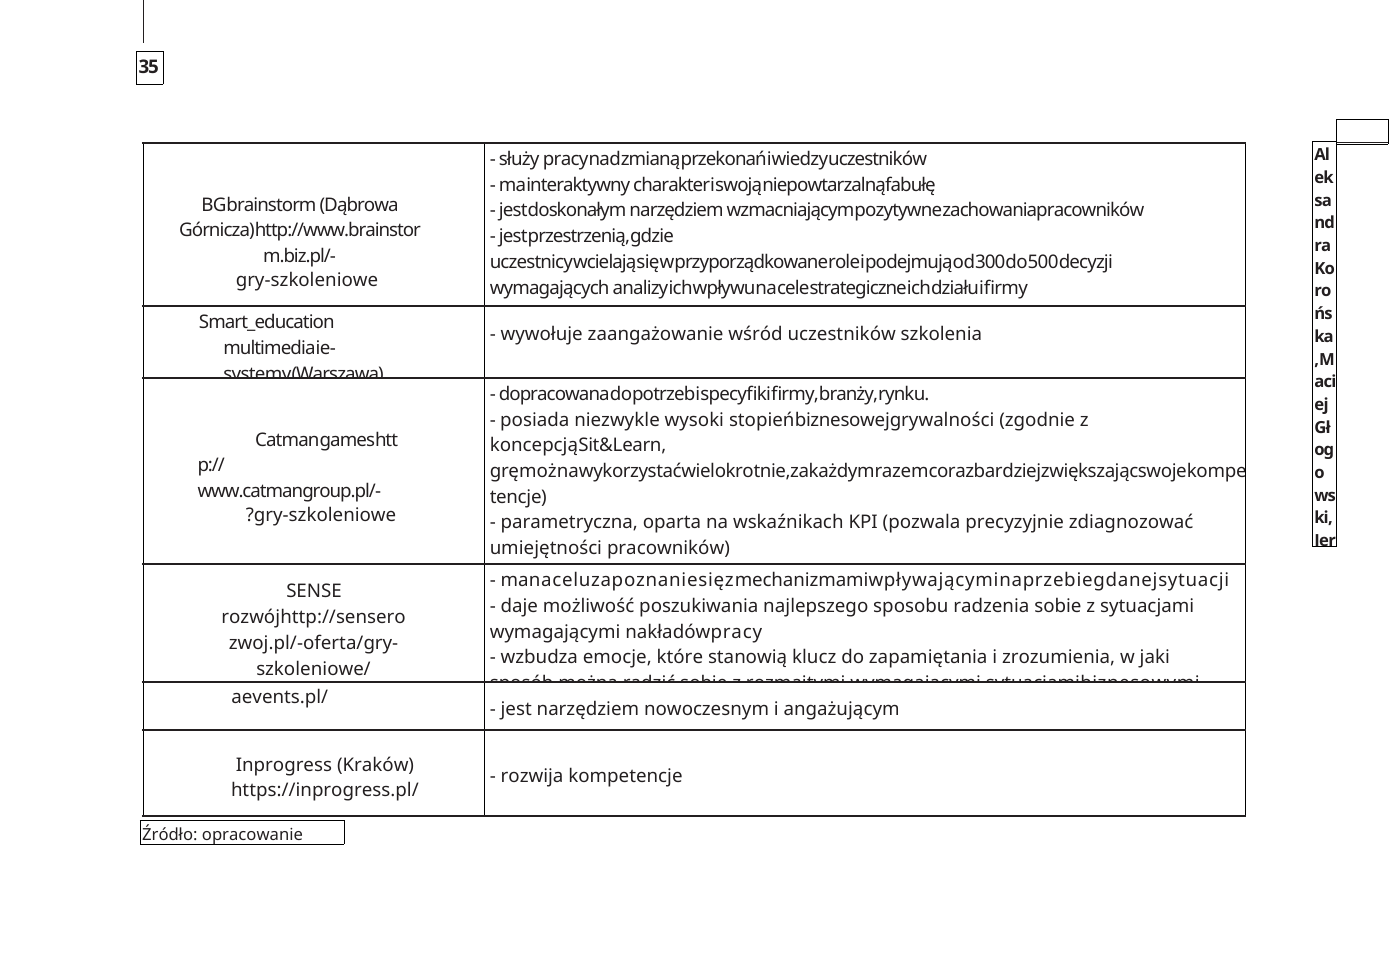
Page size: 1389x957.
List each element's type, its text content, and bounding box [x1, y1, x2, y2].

text BGbrainstorm (Dąbrowa Górnicza)http://www.brainstorm.biz.pl/- [178, 191, 422, 268]
text - jest narzędziem nowoczesnym i angażującym [489, 695, 1245, 721]
text ?gry-szkoleniowe [246, 503, 483, 525]
list służy pracynadzmianąprzekonańiwiedzyuczestników [489, 145, 1245, 171]
list posiada niezwykle wysoki stopieńbiznesowejgrywalności (zgodnie z koncepcjąSit&Learn, gręmożnawykorzystaćwielokrotnie,zakażdymrazemcorazbardziejzwiększającswojekompetencje) [489, 406, 1245, 508]
text gry-szkoleniowe [160, 268, 454, 290]
text SENSE rozwójhttp://senserozwoj.pl/-oferta/gry-szkoleniowe/ [219, 578, 407, 680]
text Catmangameshttp://www.catmangroup.pl/- [197, 426, 404, 503]
list mainteraktywny charakteriswojąniepowtarzalnąfabułę [489, 171, 1245, 196]
text Smart_education multimediaie-systemy(Warszawa) [199, 308, 404, 377]
text - rozwija kompetencje [489, 762, 1245, 788]
list jestdoskonałym narzędziem wzmacniającympozytywnezachowaniapracowników [489, 197, 1245, 222]
list poszerzaperspektywę,rozwija noweumiejętności,któreuczestnikmożewykorzystywaćwpracy [489, 300, 1114, 305]
text - wywołuje zaangażowanie wśród uczestników szkolenia [489, 320, 1245, 345]
text Inprogress (Kraków) https://inprogress.pl/ [231, 751, 421, 802]
list jestprzestrzenią,gdzie uczestnicywcielająsięwprzyporządkowaneroleipodejmująod300do500decyzji wymagających analizyichwpływunacelestrategiczneichdziałuifirmy [489, 223, 1140, 300]
list daje możliwość poszukiwania najlepszego sposobu radzenia sobie z sytuacjami wymagającymi nakładówpracy [489, 592, 1245, 643]
text 350 [138, 53, 163, 84]
list parametryczna, oparta na wskaźnikach KPI (pozwala precyzyjnie zdiagnozować umiejętności pracowników) [489, 509, 1229, 560]
list dopracowanadopotrzebispecyfikifirmy,branży,rynku. [489, 380, 1245, 406]
list wzbudza emocje, które stanowią klucz do zapamiętania i zrozumienia, w jaki sposób można radzić sobie z rozmaitymi wymagającymi sytuacjamibiznesowymi [489, 644, 1222, 681]
text Hula Events (Kraków)http://hulaevents.pl/ [231, 684, 398, 729]
text Aleksandra Korońska,MaciejGłogowski,JerzyRosiński [1314, 143, 1336, 546]
list manaceluzapoznaniesięzmechanizmamiwpływającyminaprzebiegdanejsytuacji [489, 566, 1245, 592]
text Źródło: opracowanie własne. [142, 822, 344, 844]
